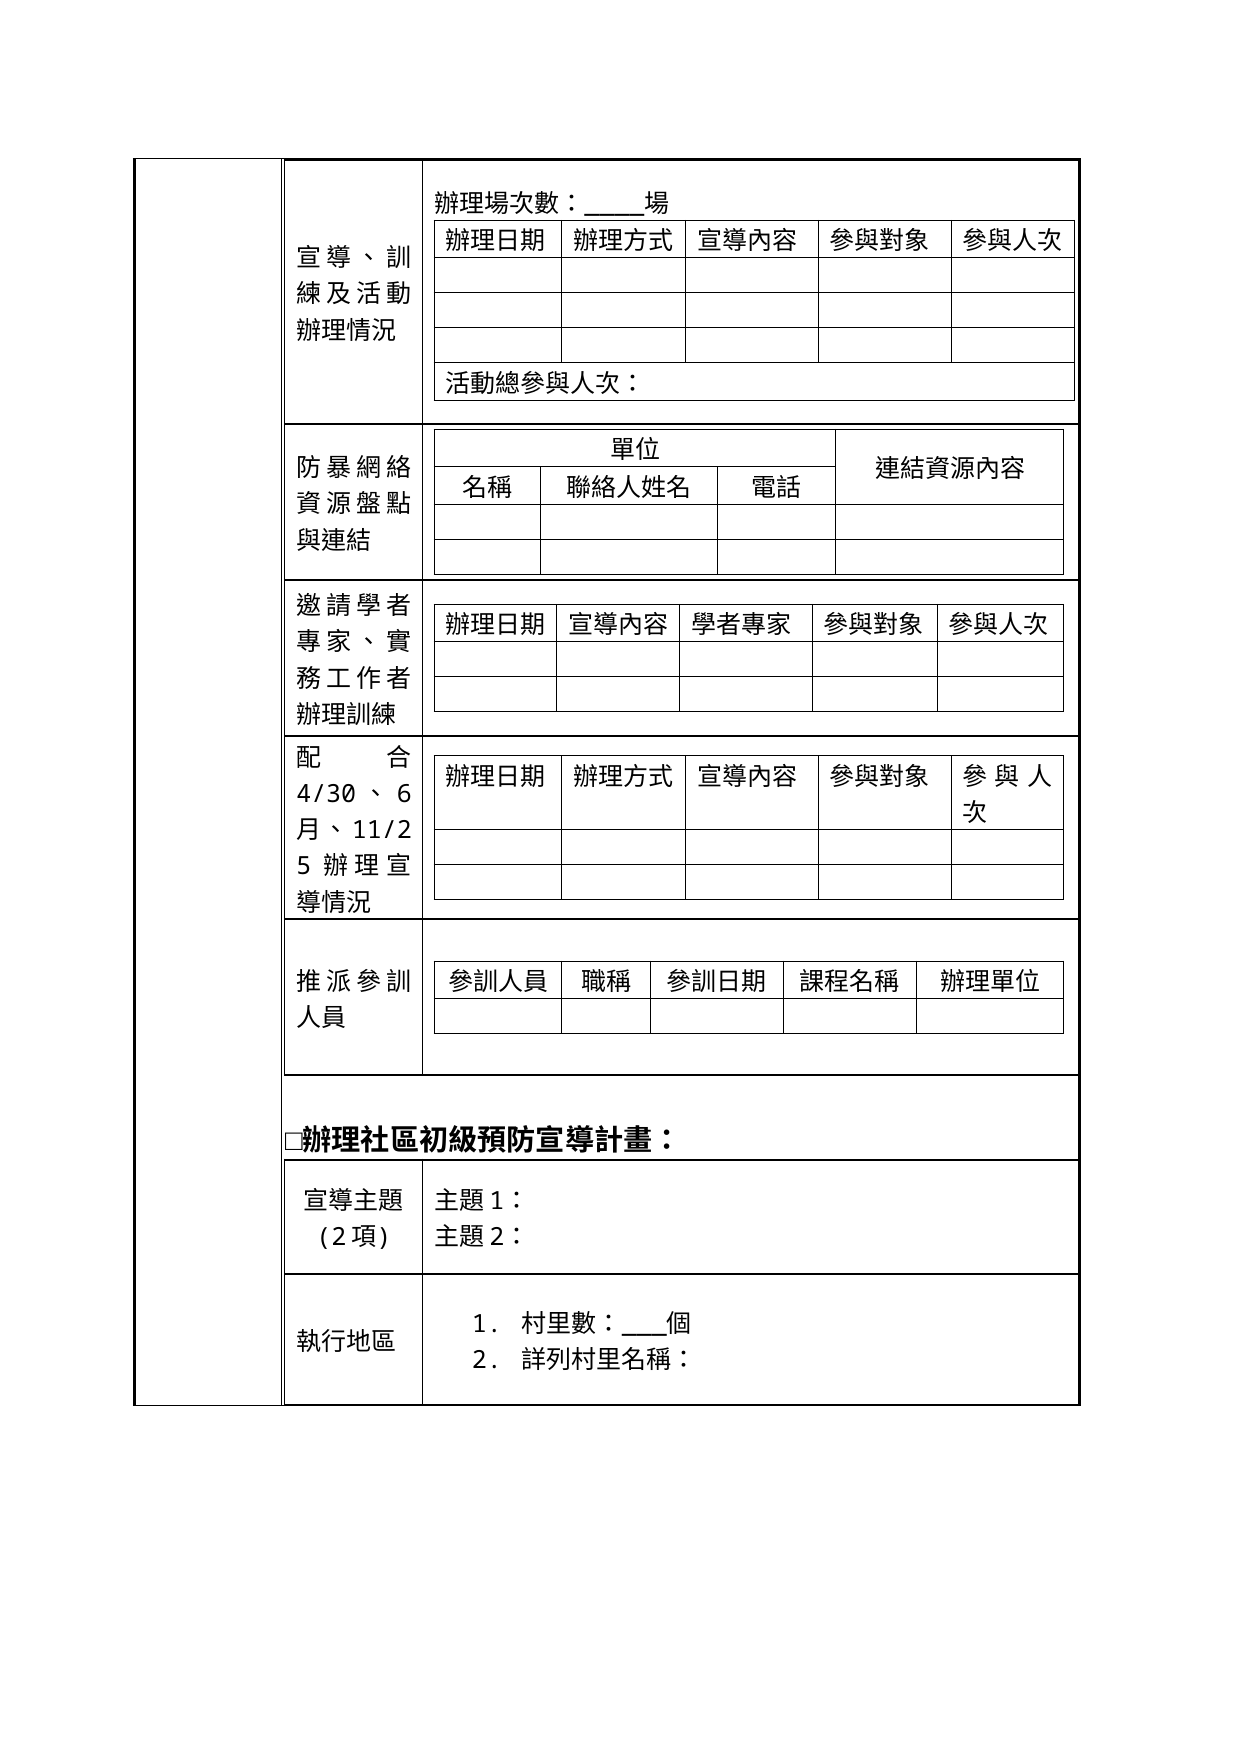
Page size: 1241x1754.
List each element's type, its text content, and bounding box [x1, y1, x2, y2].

table_cell [435, 328, 561, 362]
table_cell [952, 293, 1074, 327]
table_header 參與人次 [952, 221, 1074, 257]
table_cell [686, 293, 818, 327]
table_cell [435, 540, 540, 574]
table_cell 執行地區 [285, 1275, 422, 1404]
table_cell [557, 642, 679, 676]
table_header 連結資源內容 [836, 430, 1063, 503]
table_cell [435, 293, 561, 327]
table_cell [917, 999, 1063, 1033]
table_cell [435, 677, 556, 711]
table_cell [686, 328, 818, 362]
table_cell [423, 920, 1078, 1074]
table_cell 防暴網絡資源盤點與連結 [285, 425, 422, 579]
table_header 辦理日期 [435, 221, 561, 257]
table_cell [562, 830, 685, 864]
table_cell [435, 258, 561, 292]
table_cell [813, 642, 937, 676]
table_cell [836, 505, 1063, 539]
table_cell [680, 642, 812, 676]
table_cell [952, 830, 1063, 864]
table_cell □辦理社區初級預防宣導計畫： [282, 159, 1078, 1405]
table_cell [562, 258, 685, 292]
table_header 學者專家 [680, 605, 812, 641]
table_header 辦理單位 [917, 962, 1063, 998]
table_cell [423, 737, 1078, 918]
table_cell 配合4/30、6月、11/25辦理宣導情況 [285, 737, 422, 918]
table_header 宣導內容 [557, 605, 679, 641]
table_cell [435, 865, 561, 899]
table_header 宣導內容 [686, 756, 818, 829]
table_cell 聯絡人姓名 [541, 467, 717, 503]
table_cell 宣導、訓練及活動辦理情況 [285, 161, 422, 423]
table_cell [541, 540, 717, 574]
table_cell 電話 [718, 467, 835, 503]
table_header 宣導主題(2項) [285, 1161, 422, 1273]
table_header 參訓日期 [651, 962, 783, 998]
table_header 單位 [435, 430, 835, 466]
table_cell 村里數：___個 詳列村里名稱： [423, 1275, 1078, 1404]
table_cell [938, 642, 1063, 676]
table_cell [938, 677, 1063, 711]
table_cell [435, 830, 561, 864]
table_header 參訓人員 [435, 962, 561, 998]
table_cell [819, 258, 951, 292]
table_cell [952, 258, 1074, 292]
table_header 宣導內容 [686, 221, 818, 257]
table_header 職稱 [562, 962, 650, 998]
table_cell [686, 830, 818, 864]
table_cell [435, 642, 556, 676]
table_cell [651, 999, 783, 1033]
table_cell [423, 581, 1078, 735]
table_header 辦理方式 [562, 756, 685, 829]
table_cell [435, 999, 561, 1033]
table_cell 活動總參與人次： [435, 363, 1074, 399]
table_header 參與人次 [952, 756, 1063, 829]
table_cell [136, 159, 281, 1405]
table_header 參與對象 [819, 221, 951, 257]
table_cell 名稱 [435, 467, 540, 503]
table_header 參與對象 [813, 605, 937, 641]
table_header 辦理方式 [562, 221, 685, 257]
table_cell [686, 258, 818, 292]
table_cell [680, 677, 812, 711]
table_cell [819, 830, 951, 864]
table_cell [541, 505, 717, 539]
table_cell [718, 540, 835, 574]
table_cell 推派參訓人員 [285, 920, 422, 1074]
table_cell 辦理場次數：____場 [423, 161, 1078, 423]
table_cell [718, 505, 835, 539]
table_cell [562, 328, 685, 362]
table_cell [562, 999, 650, 1033]
table_cell [686, 865, 818, 899]
table_cell [819, 328, 951, 362]
table_header 課程名稱 [784, 962, 916, 998]
table_cell [836, 540, 1063, 574]
table_cell [819, 865, 951, 899]
table_cell [562, 293, 685, 327]
table_header 主題1： 主題2： [423, 1161, 1078, 1273]
table_cell [435, 505, 540, 539]
table_cell [952, 328, 1074, 362]
table_header 辦理日期 [435, 605, 556, 641]
table_header 參與對象 [819, 756, 951, 829]
table_header 參與人次 [938, 605, 1063, 641]
table_cell [784, 999, 916, 1033]
table_cell [952, 865, 1063, 899]
table_cell 邀請學者專家、實務工作者辦理訓練 [285, 581, 422, 735]
table_cell [562, 865, 685, 899]
table_cell [423, 425, 1078, 579]
table_cell [819, 293, 951, 327]
table_cell [813, 677, 937, 711]
table_header 辦理日期 [435, 756, 561, 829]
table_cell [557, 677, 679, 711]
